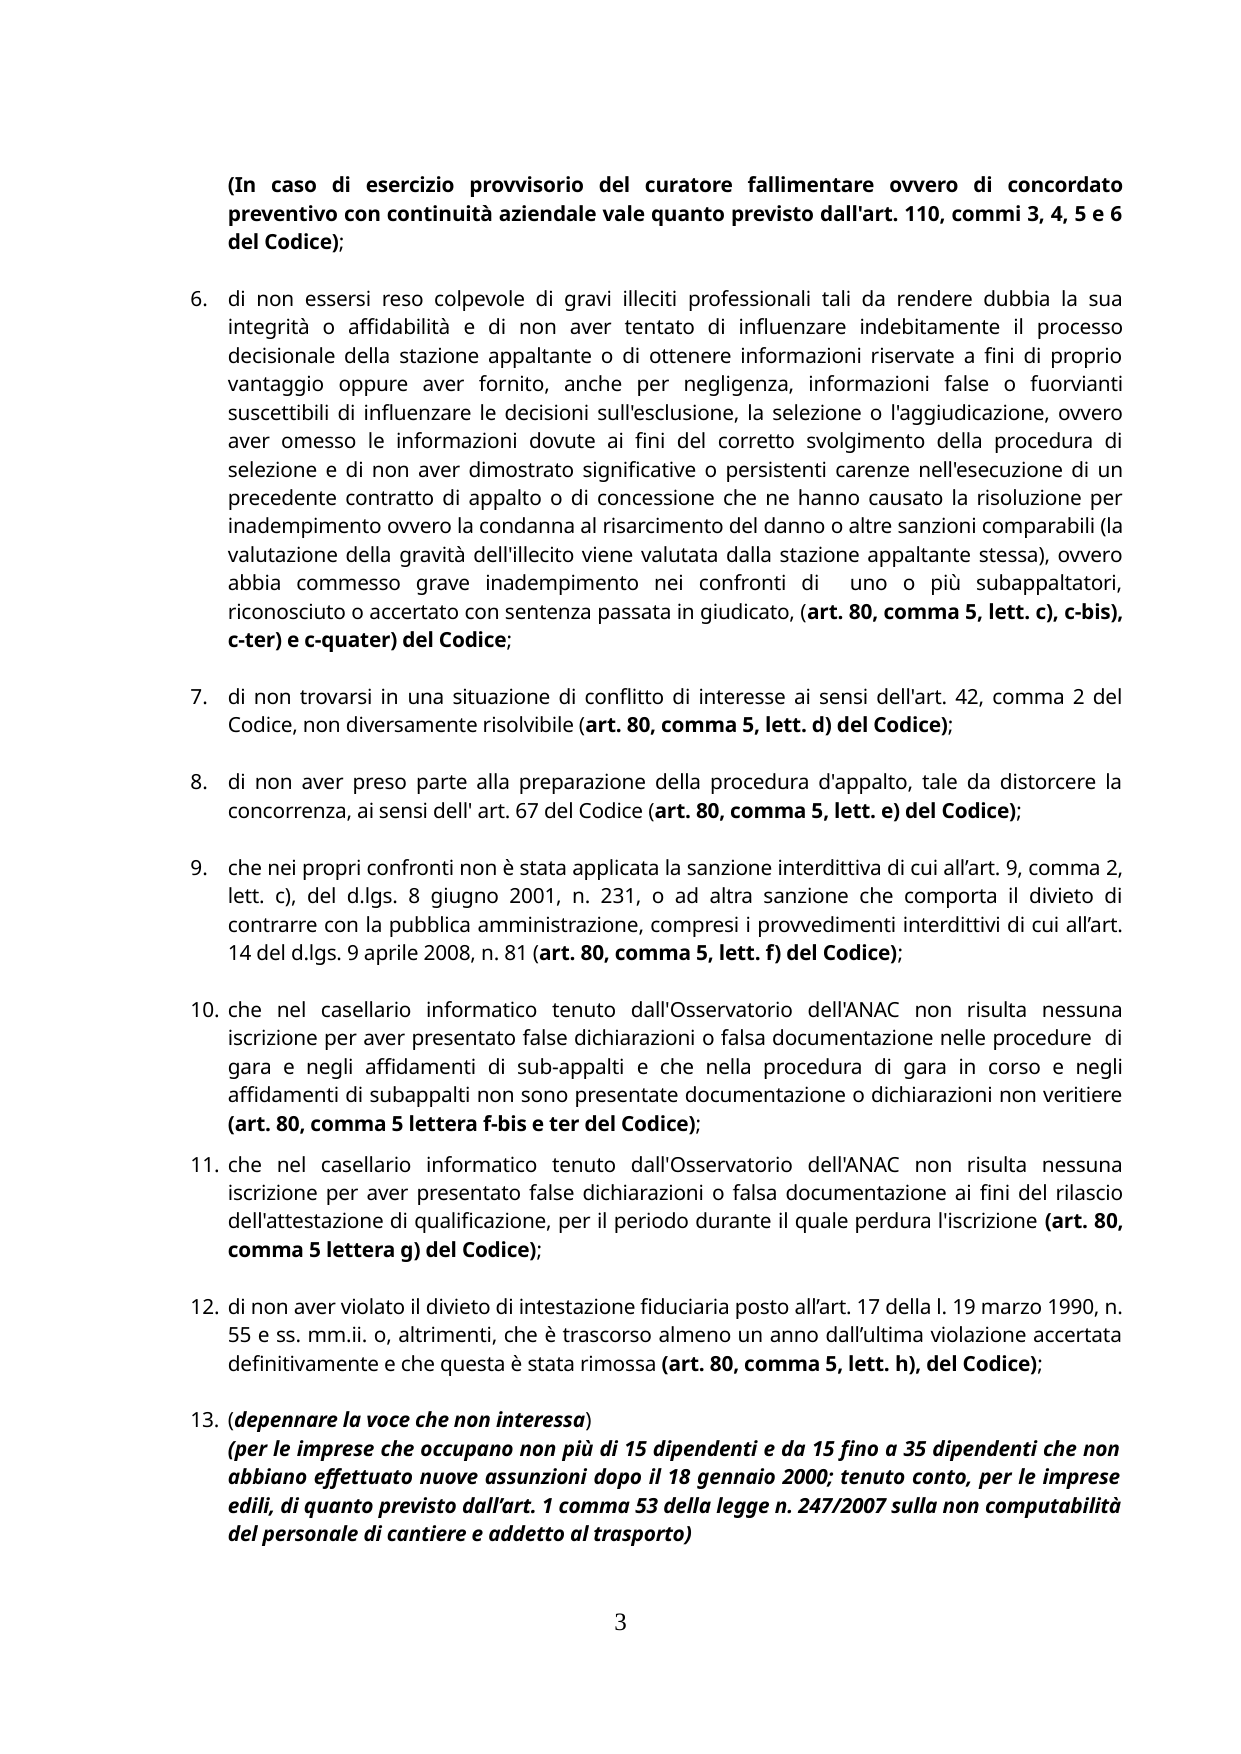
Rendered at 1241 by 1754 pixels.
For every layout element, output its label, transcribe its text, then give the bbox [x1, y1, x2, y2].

list di non aver violato il divieto di intestazione fiduciaria posto all’art. 17 della l. 19 marzo 1990, n. 55 e ss. mm.ii. o, altrimenti, che è trascorso almeno un anno dall’ultima violazione accertata definitivamente e che questa è stata rimossa (art. 80, comma 5, lett. h), del Codice); [190, 1292, 1123, 1377]
list che nei propri confronti non è stata applicata la sanzione interdittiva di cui all’art. 9, comma 2, lett. c), del d.lgs. 8 giugno 2001, n. 231, o ad altra sanzione che comporta il divieto di contrarre con la pubblica amministrazione, compresi i provvedimenti interdittivi di cui all’art. 14 del d.lgs. 9 aprile 2008, n. 81 (art. 80, comma 5, lett. f) del Codice); [190, 853, 1123, 967]
list di non aver preso parte alla preparazione della procedura d'appalto, tale da distorcere la concorrenza, ai sensi dell' art. 67 del Codice (art. 80, comma 5, lett. e) del Codice); [190, 767, 1123, 824]
list di non essersi reso colpevole di gravi illeciti professionali tali da rendere dubbia la sua integrità o affidabilità e di non aver tentato di influenzare indebitamente il processo decisionale della stazione appaltante o di ottenere informazioni riservate a fini di proprio vantaggio oppure aver fornito, anche per negligenza, informazioni false o fuorvianti suscettibili di influenzare le decisioni sull'esclusione, la selezione o l'aggiudicazione, ovvero aver omesso le informazioni dovute ai fini del corretto svolgimento della procedura di selezione e di non aver dimostrato significative o persistenti carenze nell'esecuzione di un precedente contratto di appalto o di concessione che ne hanno causato la risoluzione per inadempimento ovvero la condanna al risarcimento del danno o altre sanzioni comparabili (la valutazione della gravità dell'illecito viene valutata dalla stazione appaltante stessa), ovvero abbia commesso grave inadempimento nei confronti di uno o più subappaltatori, riconosciuto o accertato con sentenza passata in giudicato, (art. 80, comma 5, lett. c), c-bis), c-ter) e c-quater) del Codice; [190, 284, 1123, 654]
list (In caso di esercizio provvisorio del curatore fallimentare ovvero di concordato preventivo con continuità aziendale vale quanto previsto dall'art. 110, commi 3, 4, 5 e 6 del Codice); [190, 170, 1123, 256]
list che nel casellario informatico tenuto dall'Osservatorio dell'ANAC non risulta nessuna iscrizione per aver presentato false dichiarazioni o falsa documentazione ai fini del rilascio dell'attestazione di qualificazione, per il periodo durante il quale perdura l'iscrizione (art. 80, comma 5 lettera g) del Codice); [190, 1150, 1123, 1263]
list che nel casellario informatico tenuto dall'Osservatorio dell'ANAC non risulta nessuna iscrizione per aver presentato false dichiarazioni o falsa documentazione nelle procedure di gara e negli affidamenti di sub-appalti e che nella procedura di gara in corso e negli affidamenti di subappalti non sono presentate documentazione o dichiarazioni non veritiere (art. 80, comma 5 lettera f-bis e ter del Codice); [190, 995, 1123, 1137]
list (per le imprese che occupano non più di 15 dipendenti e da 15 fino a 35 dipendenti che non abbiano effettuato nuove assunzioni dopo il 18 gennaio 2000; tenuto conto, per le imprese edili, di quanto previsto dall’art. 1 comma 53 della legge n. 247/2007 sulla non computabilità del personale di cantiere e addetto al trasporto) [190, 1434, 1123, 1548]
list di non trovarsi in una situazione di conflitto di interesse ai sensi dell'art. 42, comma 2 del Codice, non diversamente risolvibile (art. 80, comma 5, lett. d) del Codice); [190, 682, 1123, 739]
list (depennare la voce che non interessa) [190, 1406, 1123, 1434]
